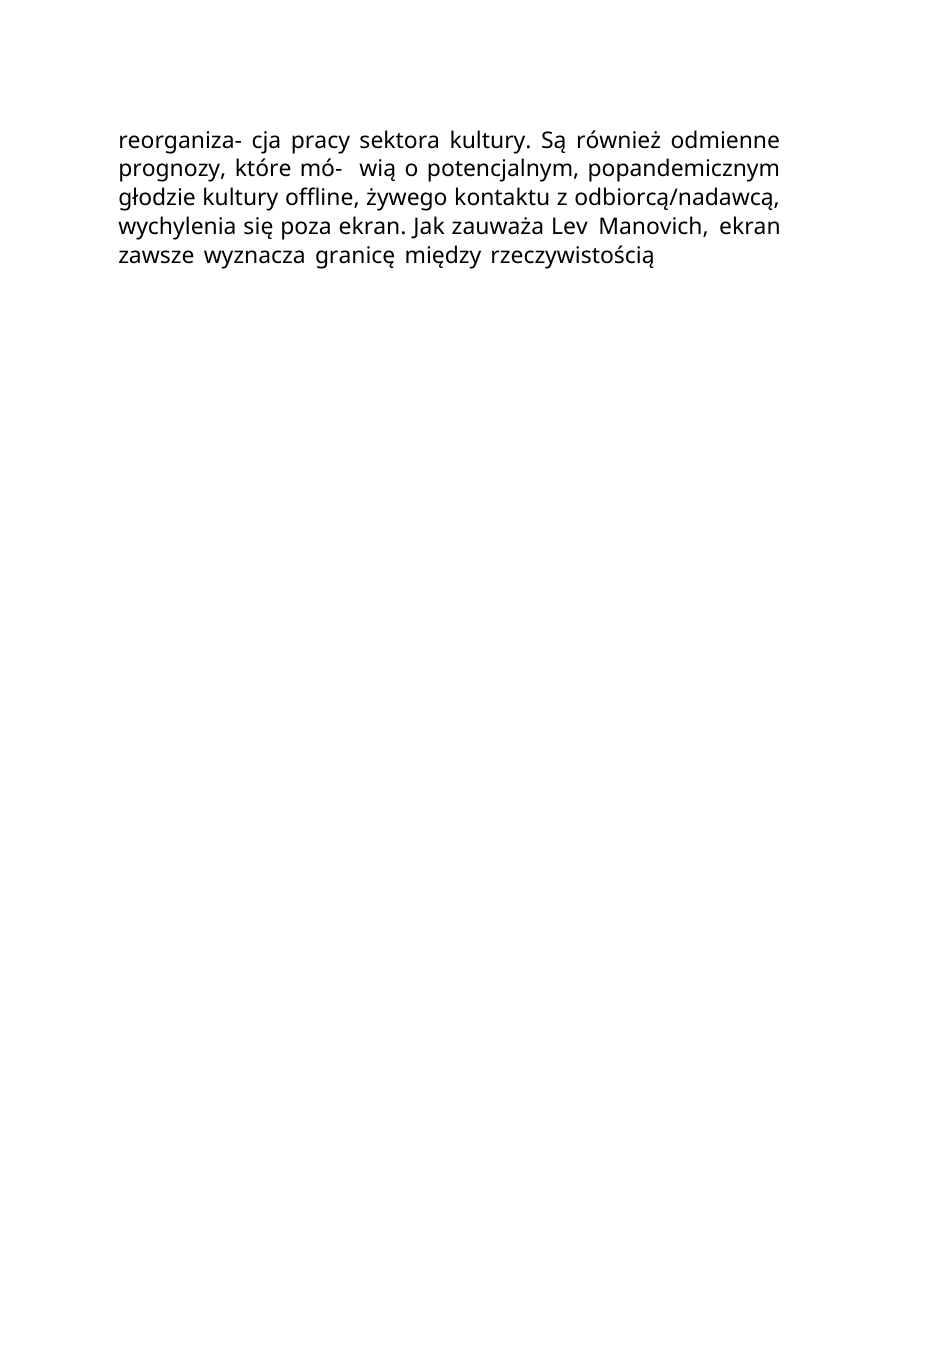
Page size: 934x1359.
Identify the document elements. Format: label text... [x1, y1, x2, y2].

text reorganiza- cja pracy sektora kultury. Są również odmienne prognozy, które mó- wią o potencjalnym, popandemicznym głodzie kultury offline, żywego kontaktu z odbiorcą/nadawcą, wychylenia się poza ekran. Jak zauważa Lev Manovich, ekran zawsze wyznacza granicę między rzeczywistością [118, 125, 781, 270]
